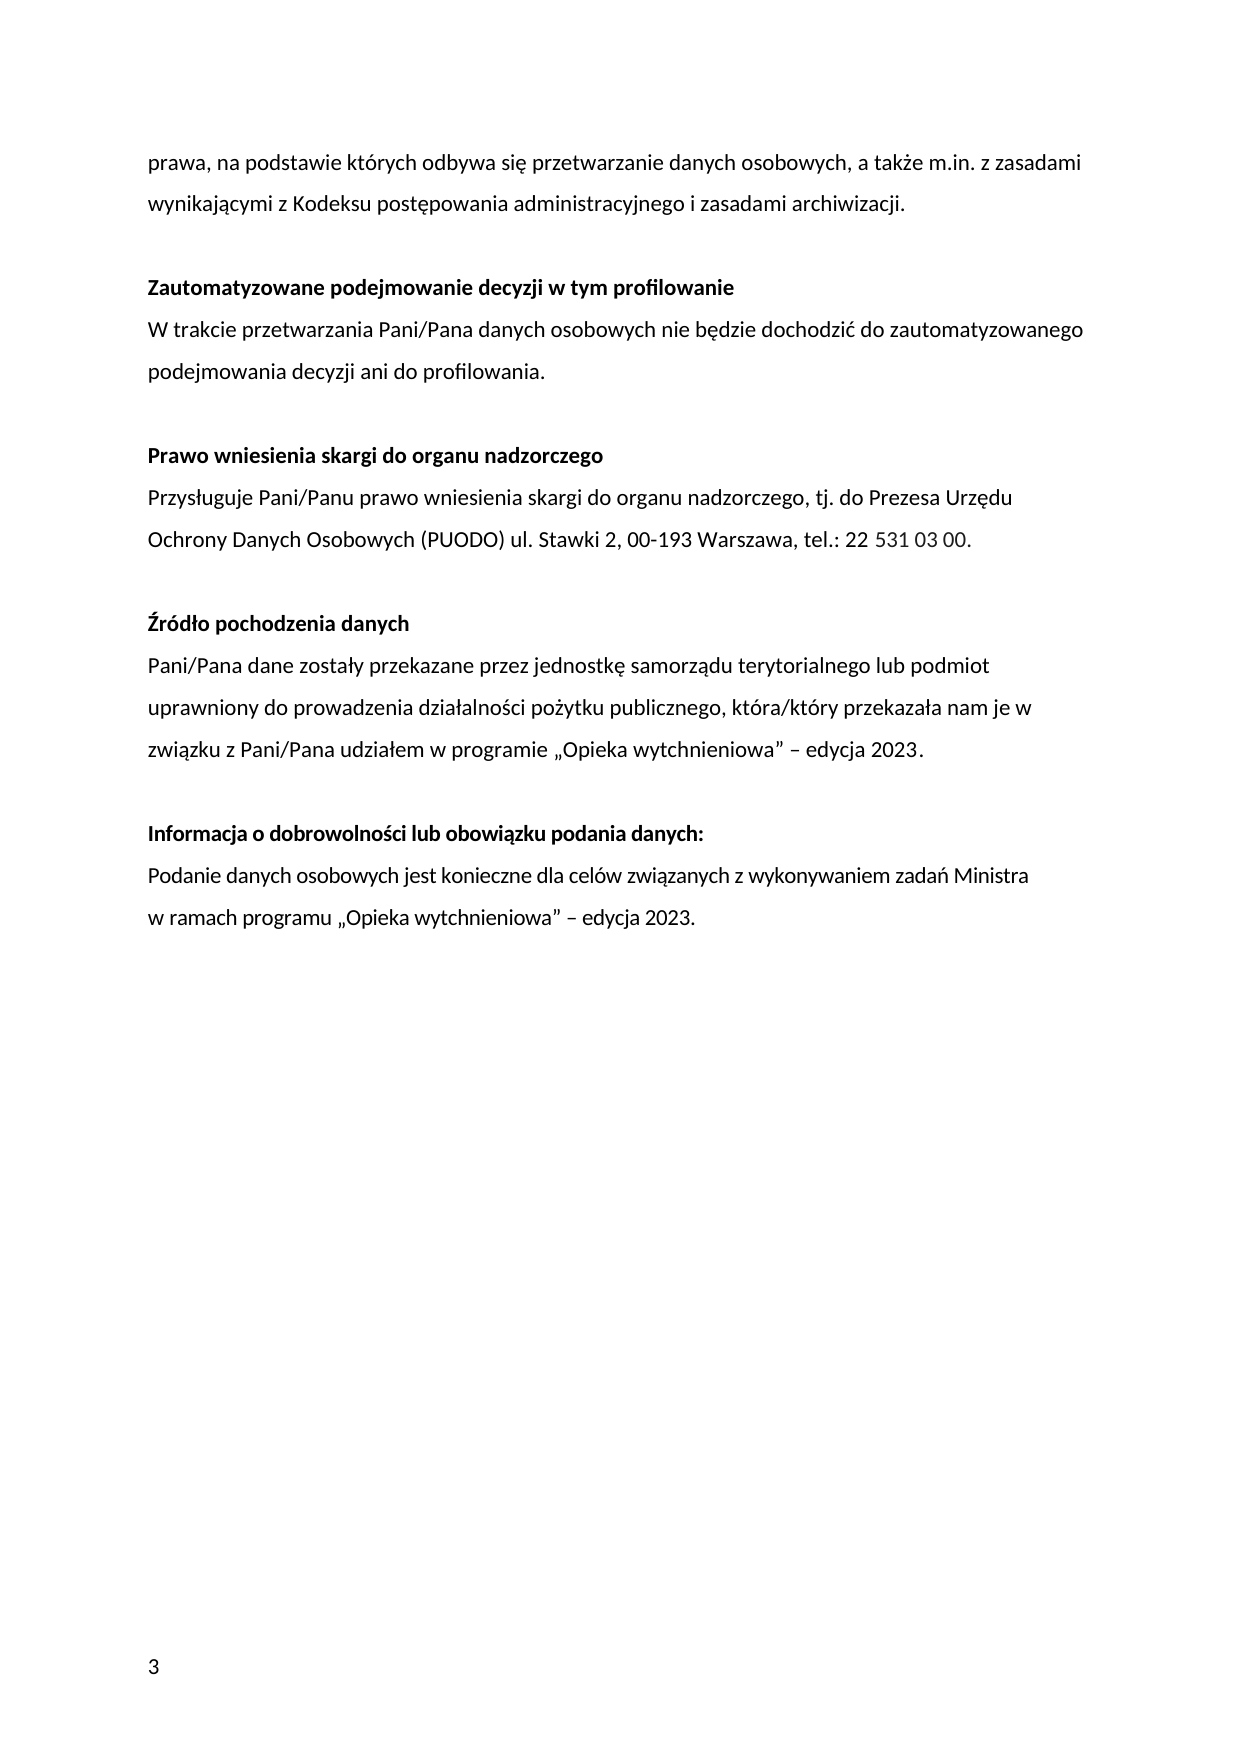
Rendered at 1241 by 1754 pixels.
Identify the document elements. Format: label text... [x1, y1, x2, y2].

text Źródło pochodzenia danych [148, 609, 1093, 637]
text Podanie danych osobowych jest konieczne dla celów związanych z wykonywaniem zadań Ministra w ramach programu „Opieka wytchnieniowa” – edycja 2023. [148, 861, 1093, 931]
text Zautomatyzowane podejmowanie decyzji w tym profilowanie [148, 273, 1093, 302]
text Pani/Pana dane zostały przekazane przez jednostkę samorządu terytorialnego lub podmiot uprawniony do prowadzenia działalności pożytku publicznego, która/który przekazała nam je w związku z Pani/Pana udziałem w programie „Opieka wytchnieniowa” – edycja 2023. [148, 651, 1093, 763]
text W trakcie przetwarzania Pani/Pana danych osobowych nie będzie dochodzić do zautomatyzowanego podejmowania decyzji ani do profilowania. [148, 316, 1093, 386]
subtitle Prawo wniesienia skargi do organu nadzorczego [148, 441, 1093, 469]
text prawa, na podstawie których odbywa się przetwarzanie danych osobowych, a także m.in. z zasadami wynikającymi z Kodeksu postępowania administracyjnego i zasadami archiwizacji. [148, 148, 1093, 218]
text Informacja o dobrowolności lub obowiązku podania danych: [148, 819, 1093, 847]
text Przysługuje Pani/Panu prawo wniesienia skargi do organu nadzorczego, tj. do Prezesa Urzędu Ochrony Danych Osobowych (PUODO) ul. Stawki 2, 00-193 Warszawa, tel.: 22 531 03 00. [148, 483, 1093, 553]
